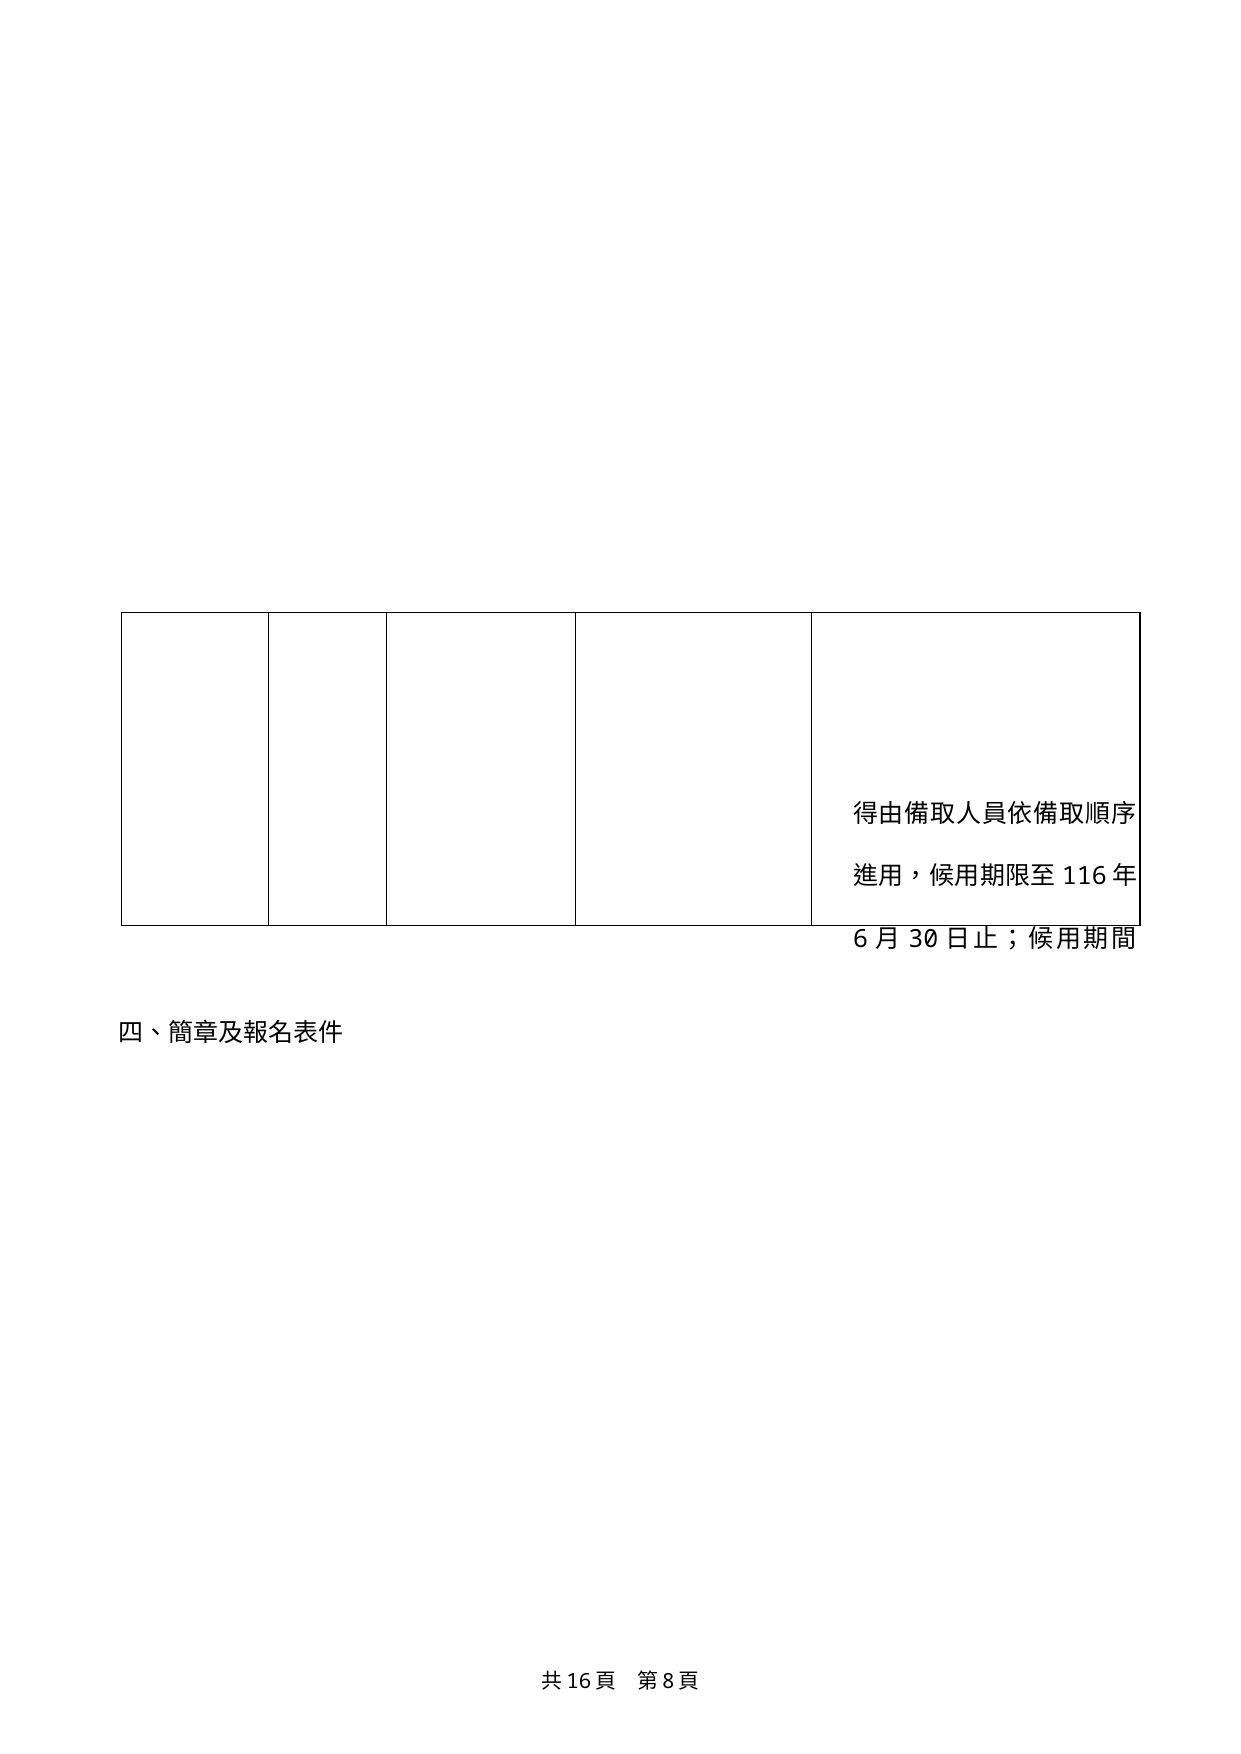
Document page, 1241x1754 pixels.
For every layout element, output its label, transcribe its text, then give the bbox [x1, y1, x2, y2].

table_cell 本次各類缺額得視教育部國民教育署補助各地方政府115學年度推動國小合理教師員額計畫公文核定函、教師借調狀況調整，如有增減，將配合調整缺額聘用，如經教育局或國教署核定無該項缺額，則該項代理教師錄取資格即取消。 實際授課內容須配合學校需求彈性調配，並須配合學校安排協助相關活動。 聘期起迄日以臺中市政府教育局核定為主(115年8月1日後聘任之聘期以實際報到之日起聘)，惟借調、停聘結束或代理原因消滅，人員提前復職時，即無條件中止聘約，並依規辦理離職手續，不得提出異議及救濟。 普通班代理教師缺，依成績高低依序錄取實缺、借調缺、外加員額缺(預估缺)。 各甄選類別備取若干名，如本學年度有新增長期代理教師缺額，得由備取人員依備取順序進用，候用期限至116年6月30日止；候用期間如有違反報名資格條件者，取消備取資格。 [812, 613, 1139, 925]
table_cell [122, 613, 268, 925]
table_cell [387, 613, 575, 925]
table_cell [269, 613, 386, 925]
text 四、簡章及報名表件 115年6月24日(星期三)至115年7月8日(星期三)止，逕至本校網站（網址：http://www.ccps.tc.edu.tw/eweb/ew1）、臺中市政府教育局網站（http://www.tc.edu.tw/）下載。本次甄選簡章為一次公告分次招考，倘前次招考甄選未通過或無人報名或甄選未足額，續辦下階段招考。如缺額補滿，則不再進行下階段招考。各階段甄選結果相關事宜，皆公告於本校及臺中市政府教育局網站。 [118, 989, 1137, 1051]
table_cell [576, 613, 811, 925]
